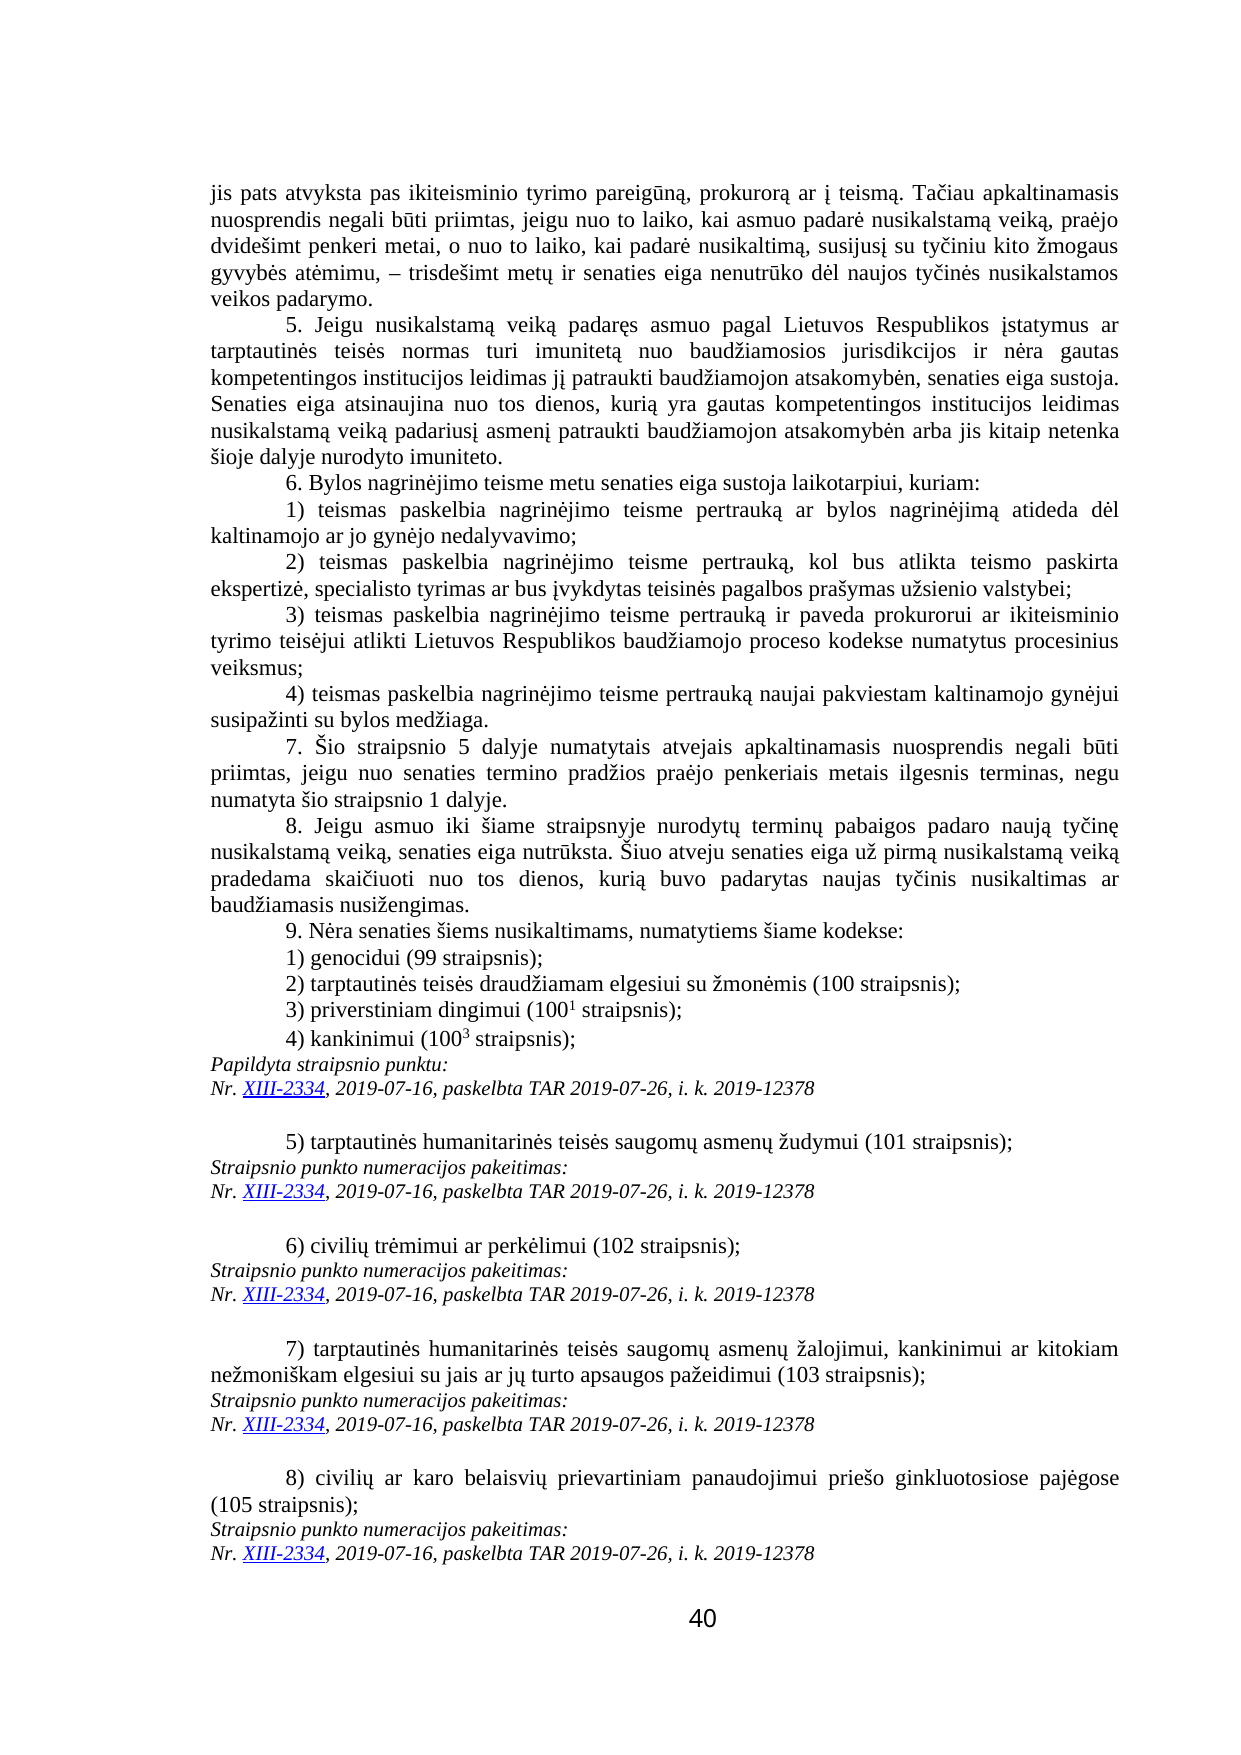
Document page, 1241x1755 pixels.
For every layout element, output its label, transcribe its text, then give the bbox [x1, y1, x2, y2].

text 4) teismas paskelbia nagrinėjimo teisme pertrauką naujai pakviestam kaltinamojo gynėjui susipažinti su bylos medžiaga. [210, 680, 1120, 733]
text 1) genocidui (99 straipsnis); [210, 944, 1120, 970]
text jis pats atvyksta pas ikiteisminio tyrimo pareigūną, prokurorą ar į teismą. Tačiau apkaltinamasis nuosprendis negali būti priimtas, jeigu nuo to laiko, kai asmuo padarė nusikalstamą veiką, praėjo dvidešimt penkeri metai, o nuo to laiko, kai padarė nusikaltimą, susijusį su tyčiniu kito žmogaus gyvybės atėmimu, – trisdešimt metų ir senaties eiga nenutrūko dėl naujos tyčinės nusikalstamos veikos padarymo. [210, 179, 1120, 311]
text Papildyta straipsnio punktu: [210, 1052, 1120, 1076]
text 3) priverstiniam dingimui (1001 straipsnis); [210, 996, 1120, 1023]
text Nr. XIII-2334, 2019-07-16, paskelbta TAR 2019-07-26, i. k. 2019-12378 [210, 1412, 1120, 1436]
text 8) civilių ar karo belaisvių prievartiniam panaudojimui priešo ginkluotosiose pajėgose (105 straipsnis); [210, 1464, 1120, 1517]
text 6. Bylos nagrinėjimo teisme metu senaties eiga sustoja laikotarpiui, kuriam: [210, 469, 1120, 496]
text Straipsnio punkto numeracijos pakeitimas: [210, 1258, 1120, 1282]
text 1) teismas paskelbia nagrinėjimo teisme pertrauką ar bylos nagrinėjimą atideda dėl kaltinamojo ar jo gynėjo nedalyvavimo; [210, 496, 1120, 548]
text Nr. XIII-2334, 2019-07-16, paskelbta TAR 2019-07-26, i. k. 2019-12378 [210, 1076, 1120, 1100]
text 4) kankinimui (1003 straipsnis); [210, 1023, 1120, 1052]
text 9. Nėra senaties šiems nusikaltimams, numatytiems šiame kodekse: [210, 917, 1120, 944]
text 7. Šio straipsnio 5 dalyje numatytais atvejais apkaltinamasis nuosprendis negali būti priimtas, jeigu nuo senaties termino pradžios praėjo penkeriais metais ilgesnis terminas, negu numatyta šio straipsnio 1 dalyje. [210, 733, 1120, 812]
text 8. Jeigu asmuo iki šiame straipsnyje nurodytų terminų pabaigos padaro naują tyčinę nusikalstamą veiką, senaties eiga nutrūksta. Šiuo atveju senaties eiga už pirmą nusikalstamą veiką pradedama skaičiuoti nuo tos dienos, kurią buvo padarytas naujas tyčinis nusikaltimas ar baudžiamasis nusižengimas. [210, 812, 1120, 917]
text 2) teismas paskelbia nagrinėjimo teisme pertrauką, kol bus atlikta teismo paskirta ekspertizė, specialisto tyrimas ar bus įvykdytas teisinės pagalbos prašymas užsienio valstybei; [210, 548, 1120, 601]
text Straipsnio punkto numeracijos pakeitimas: [210, 1155, 1120, 1179]
text Nr. XIII-2334, 2019-07-16, paskelbta TAR 2019-07-26, i. k. 2019-12378 [210, 1282, 1120, 1306]
text 7) tarptautinės humanitarinės teisės saugomų asmenų žalojimui, kankinimui ar kitokiam nežmoniškam elgesiui su jais ar jų turto apsaugos pažeidimui (103 straipsnis); [210, 1335, 1120, 1388]
text Straipsnio punkto numeracijos pakeitimas: [210, 1388, 1120, 1412]
text Straipsnio punkto numeracijos pakeitimas: [210, 1517, 1120, 1541]
text Nr. XIII-2334, 2019-07-16, paskelbta TAR 2019-07-26, i. k. 2019-12378 [210, 1179, 1120, 1203]
text 5) tarptautinės humanitarinės teisės saugomų asmenų žudymui (101 straipsnis); [210, 1128, 1120, 1155]
text 6) civilių trėmimui ar perkėlimui (102 straipsnis); [210, 1232, 1120, 1258]
text 2) tarptautinės teisės draudžiamam elgesiui su žmonėmis (100 straipsnis); [210, 970, 1120, 996]
text 5. Jeigu nusikalstamą veiką padaręs asmuo pagal Lietuvos Respublikos įstatymus ar tarptautinės teisės normas turi imunitetą nuo baudžiamosios jurisdikcijos ir nėra gautas kompetentingos institucijos leidimas jį patraukti baudžiamojon atsakomybėn, senaties eiga sustoja. Senaties eiga atsinaujina nuo tos dienos, kurią yra gautas kompetentingos institucijos leidimas nusikalstamą veiką padariusį asmenį patraukti baudžiamojon atsakomybėn arba jis kitaip netenka šioje dalyje nurodyto imuniteto. [210, 311, 1120, 469]
text 3) teismas paskelbia nagrinėjimo teisme pertrauką ir paveda prokurorui ar ikiteisminio tyrimo teisėjui atlikti Lietuvos Respublikos baudžiamojo proceso kodekse numatytus procesinius veiksmus; [210, 601, 1120, 680]
text Nr. XIII-2334, 2019-07-16, paskelbta TAR 2019-07-26, i. k. 2019-12378 [210, 1541, 1120, 1565]
